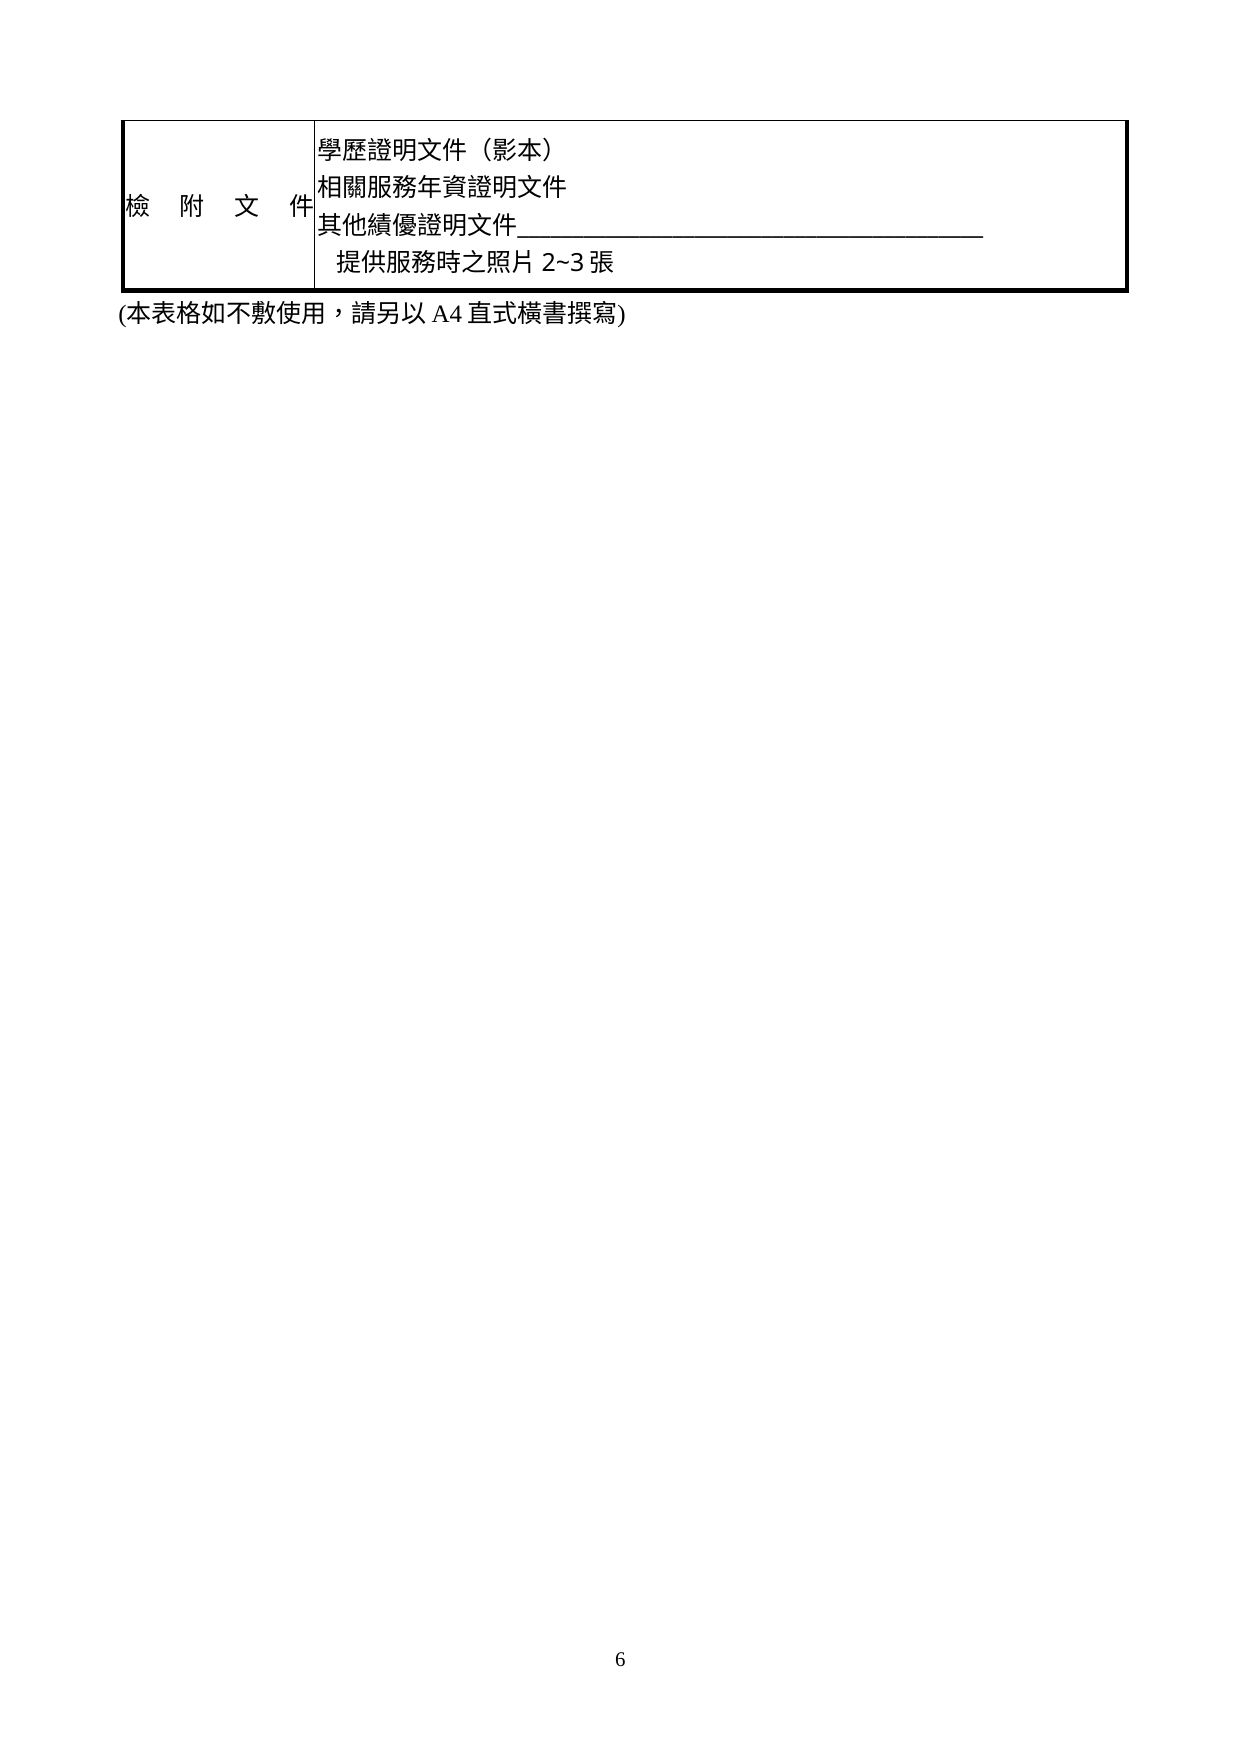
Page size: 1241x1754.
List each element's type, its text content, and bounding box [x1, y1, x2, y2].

table_cell 學歷證明文件（影本） 相關服務年資證明文件 其他績優證明文件__________________________________________ 提供服務時之照片2~3張 [315, 121, 1125, 288]
text (本表格如不敷使用，請另以A4直式橫書撰寫) [118, 293, 1122, 330]
table_cell 檢附文件 [125, 121, 314, 288]
